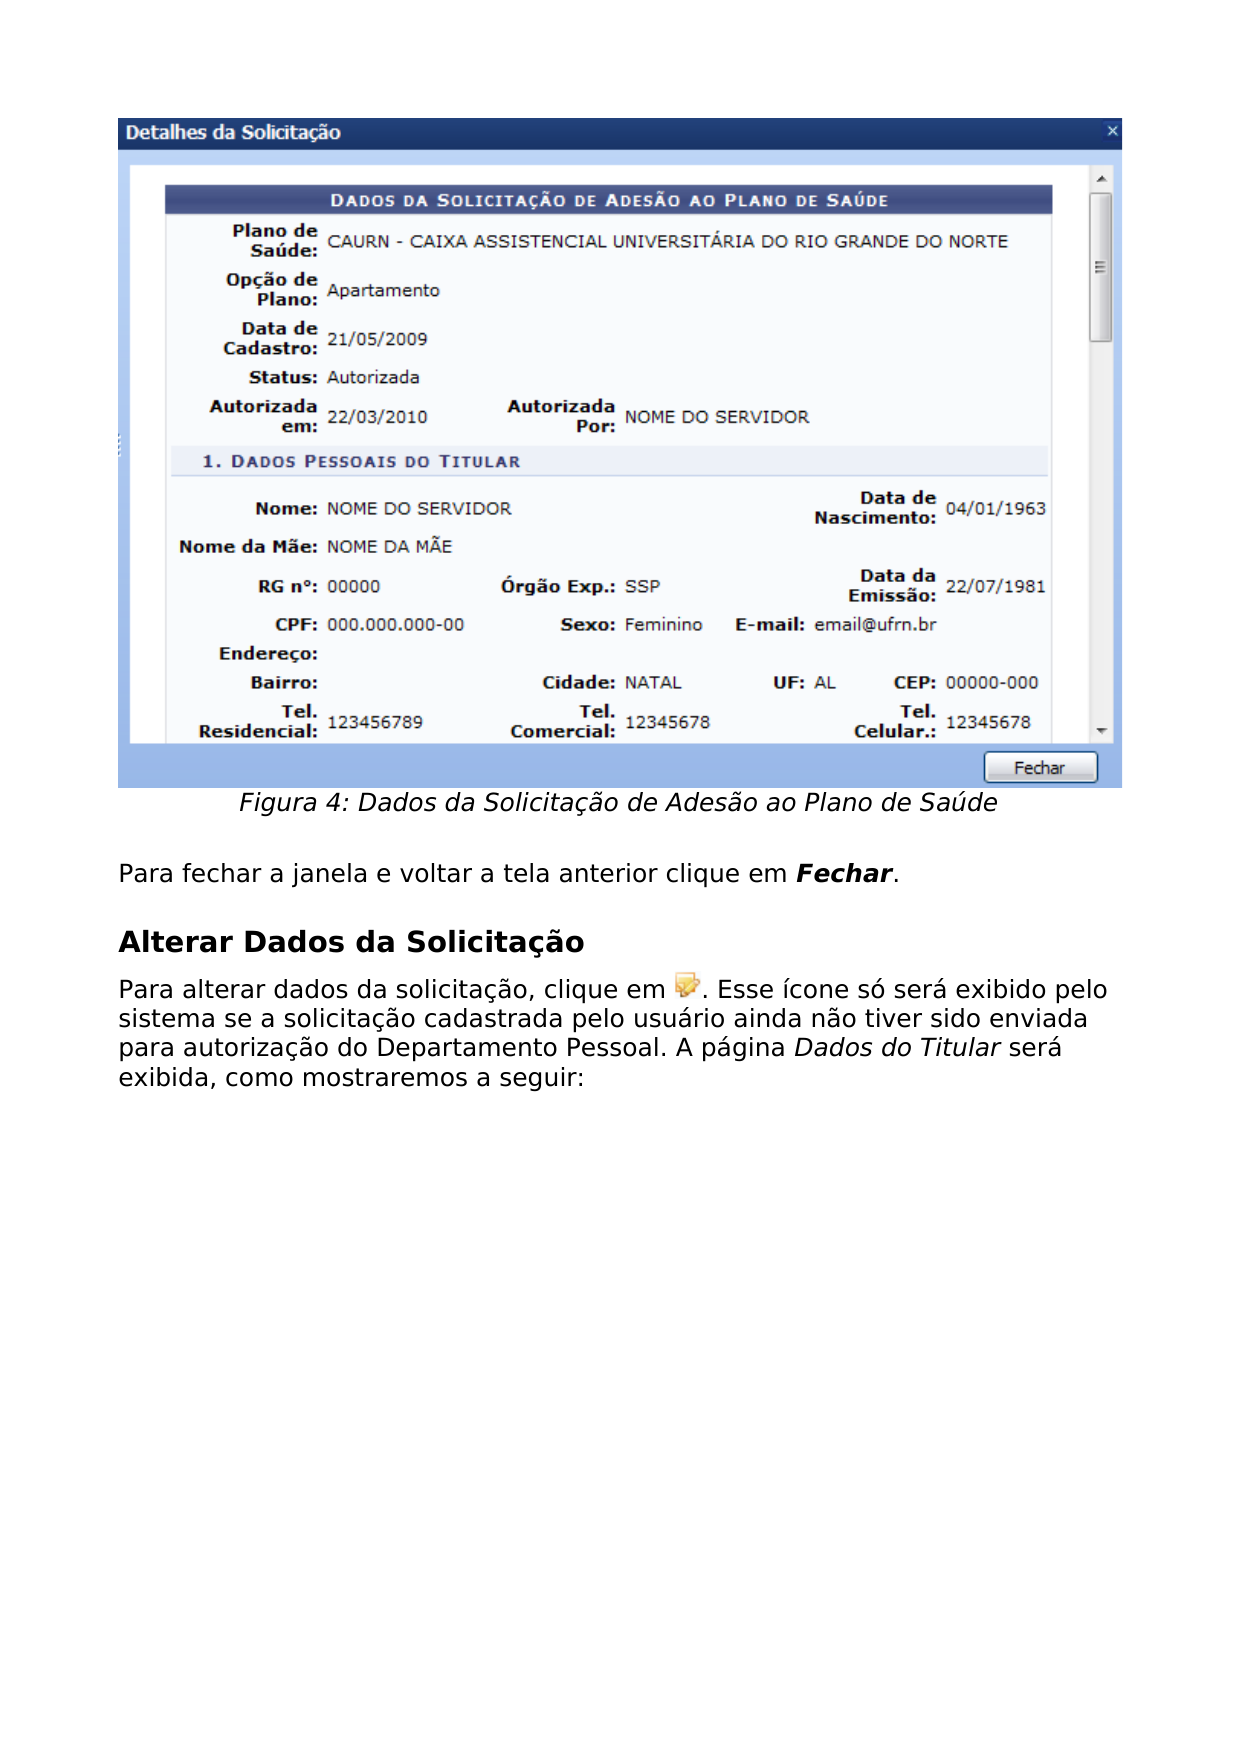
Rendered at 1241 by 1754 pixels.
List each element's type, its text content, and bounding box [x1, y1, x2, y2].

text Para fechar a janela e voltar a tela anterior clique em Fechar. [118, 859, 1122, 888]
text Figura 4: Dados da Solicitação de Adesão ao Plano de Saúde [118, 788, 1122, 817]
text Para alterar dados da solicitação, clique em . Esse ícone só será exibido pelo sistema se a solicitação cadastrada pelo usuário ainda não tiver sido enviada para autorização do Departamento Pessoal. A página Dados do Titular será exibida, como mostraremos a seguir: [118, 972, 1122, 1092]
picture [674, 971, 702, 999]
subtitle Alterar Dados da Solicitação [118, 925, 1122, 959]
picture [118, 118, 1123, 788]
